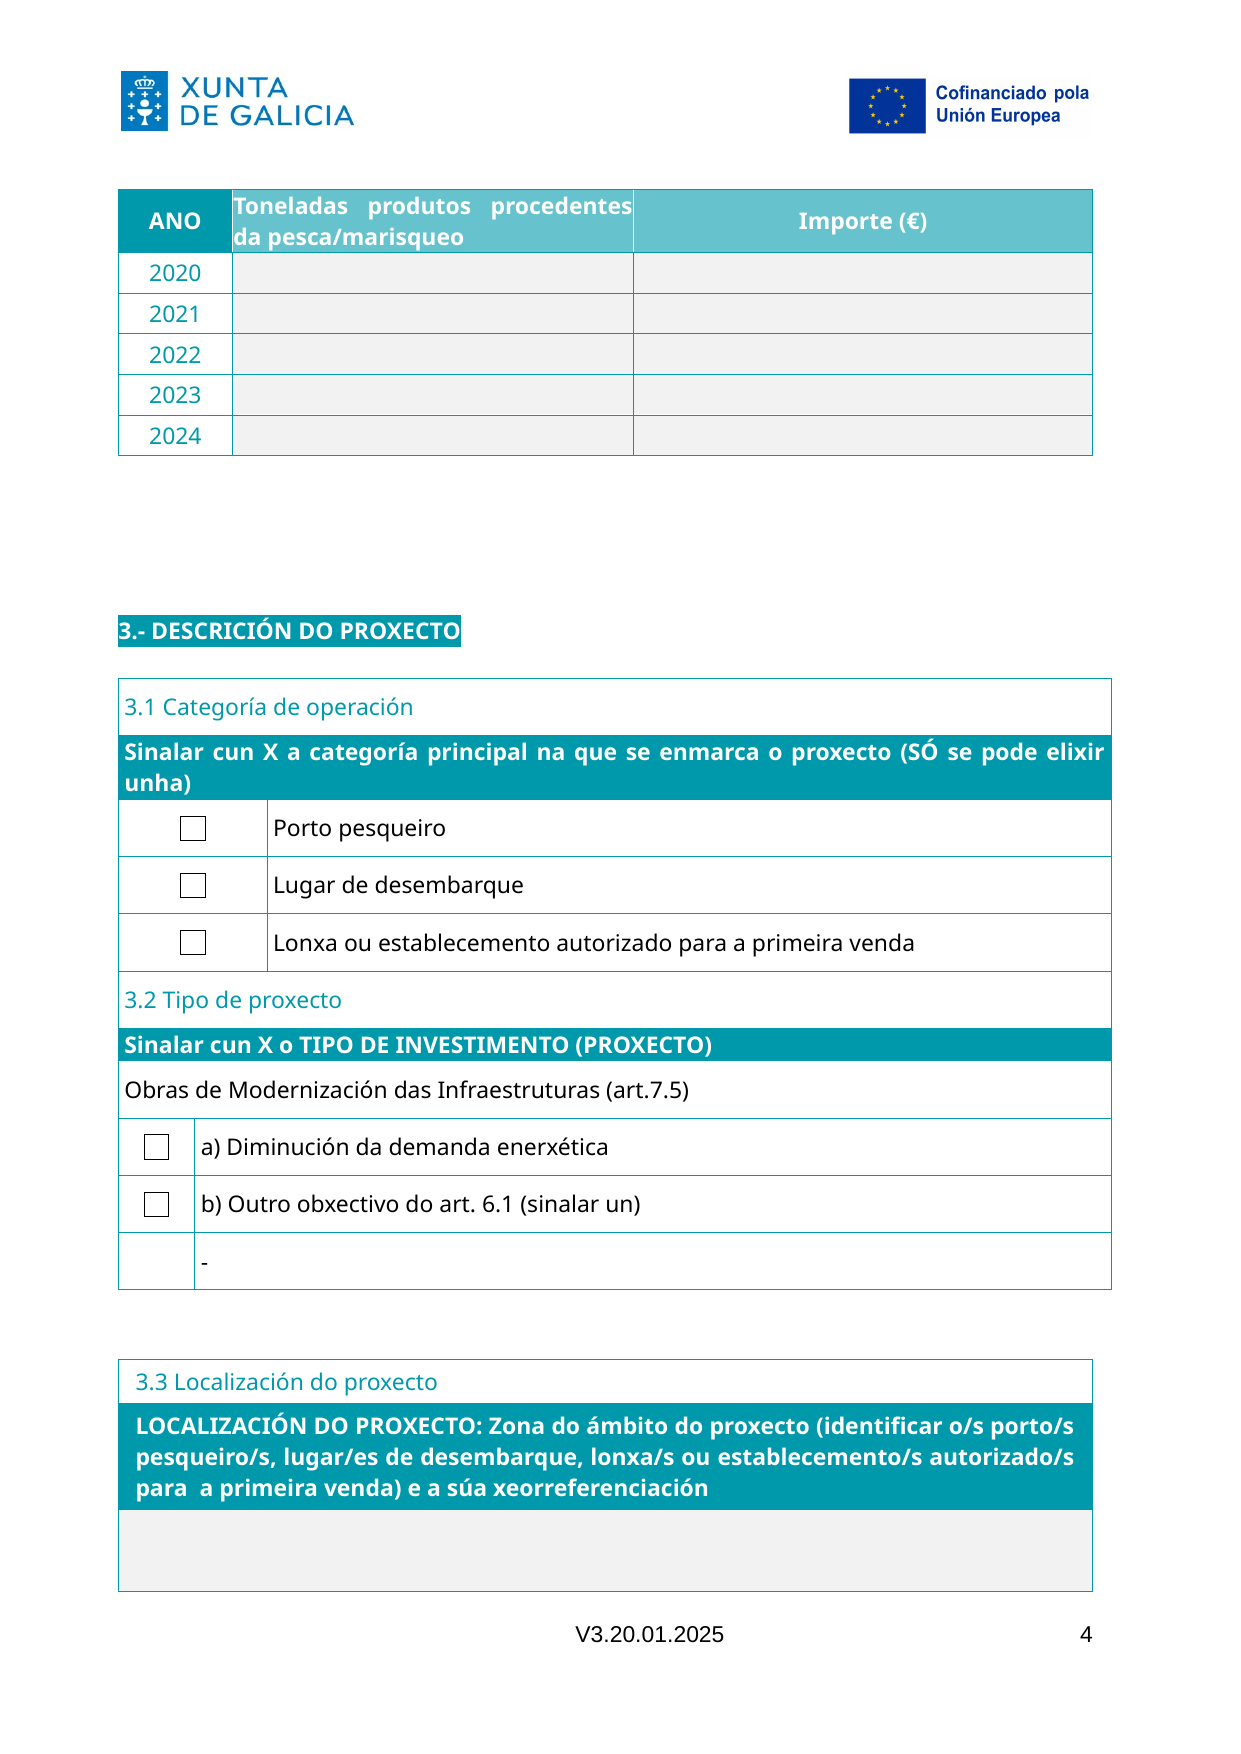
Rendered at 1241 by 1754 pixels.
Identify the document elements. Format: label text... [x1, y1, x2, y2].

table_cell [233, 294, 633, 333]
table_cell [119, 1176, 194, 1232]
table_cell LOCALIZACIÓN DO PROXECTO: Zona do ámbito do proxecto (identificar o/s porto/s pesqueiro/s, lugar/es de desembarque, lonxa/s ou establecemento/s autorizado/s para a primeira venda) e a súa xeorreferenciación [119, 1404, 1092, 1509]
table_cell [119, 857, 267, 913]
table_cell [634, 375, 1092, 414]
table_cell 2024 [119, 416, 232, 455]
subtitle 3.- DESCRICIÓN DO PROXECTO [461, 615, 1092, 647]
table_cell 2023 [119, 375, 232, 414]
table_cell [233, 375, 633, 414]
table_cell 2020 [119, 253, 232, 293]
table_cell Sinalar cun X a categoría principal na que se enmarca o proxecto (SÓ se pode elixir unha) [119, 736, 1111, 799]
table_cell Porto pesqueiro [268, 800, 1111, 856]
table_cell Lugar de desembarque [268, 857, 1111, 913]
picture [121, 71, 354, 131]
table_cell 3.2 Tipo de proxecto [119, 972, 1111, 1028]
table_cell [233, 253, 633, 293]
table_cell Sinalar cun X o TIPO DE INVESTIMENTO (PROXECTO) [119, 1029, 1111, 1060]
table_cell [119, 800, 267, 856]
table_cell [634, 294, 1092, 333]
table_header 3.3 Localización do proxecto [119, 1360, 1092, 1403]
table_cell Lonxa ou establecemento autorizado para a primeira venda [268, 914, 1111, 971]
table_cell [634, 253, 1092, 293]
table_cell - [195, 1233, 1111, 1289]
table_cell Toneladas produtos procedentes da pesca/marisqueo [233, 190, 633, 252]
table_cell Obras de Modernización das Infraestruturas (art.7.5) [119, 1061, 1111, 1117]
table_cell 2021 [119, 294, 232, 333]
table_cell [119, 1233, 194, 1289]
table_cell [233, 416, 633, 455]
table_cell [119, 914, 267, 971]
table_header 3.1 Categoría de operación [119, 679, 1111, 735]
table_cell b) Outro obxectivo do art. 6.1 (sinalar un) [195, 1176, 1111, 1232]
table_cell [634, 334, 1092, 374]
table_cell [119, 1119, 194, 1175]
table_cell ANO [119, 190, 232, 252]
table_cell 2022 [119, 334, 232, 374]
table_cell a) Diminución da demanda enerxética [195, 1119, 1111, 1175]
table_cell [233, 334, 633, 374]
picture [846, 74, 1090, 137]
table_cell [119, 1510, 1092, 1591]
table_cell [634, 416, 1092, 455]
table_cell Importe (€) [634, 190, 1092, 252]
